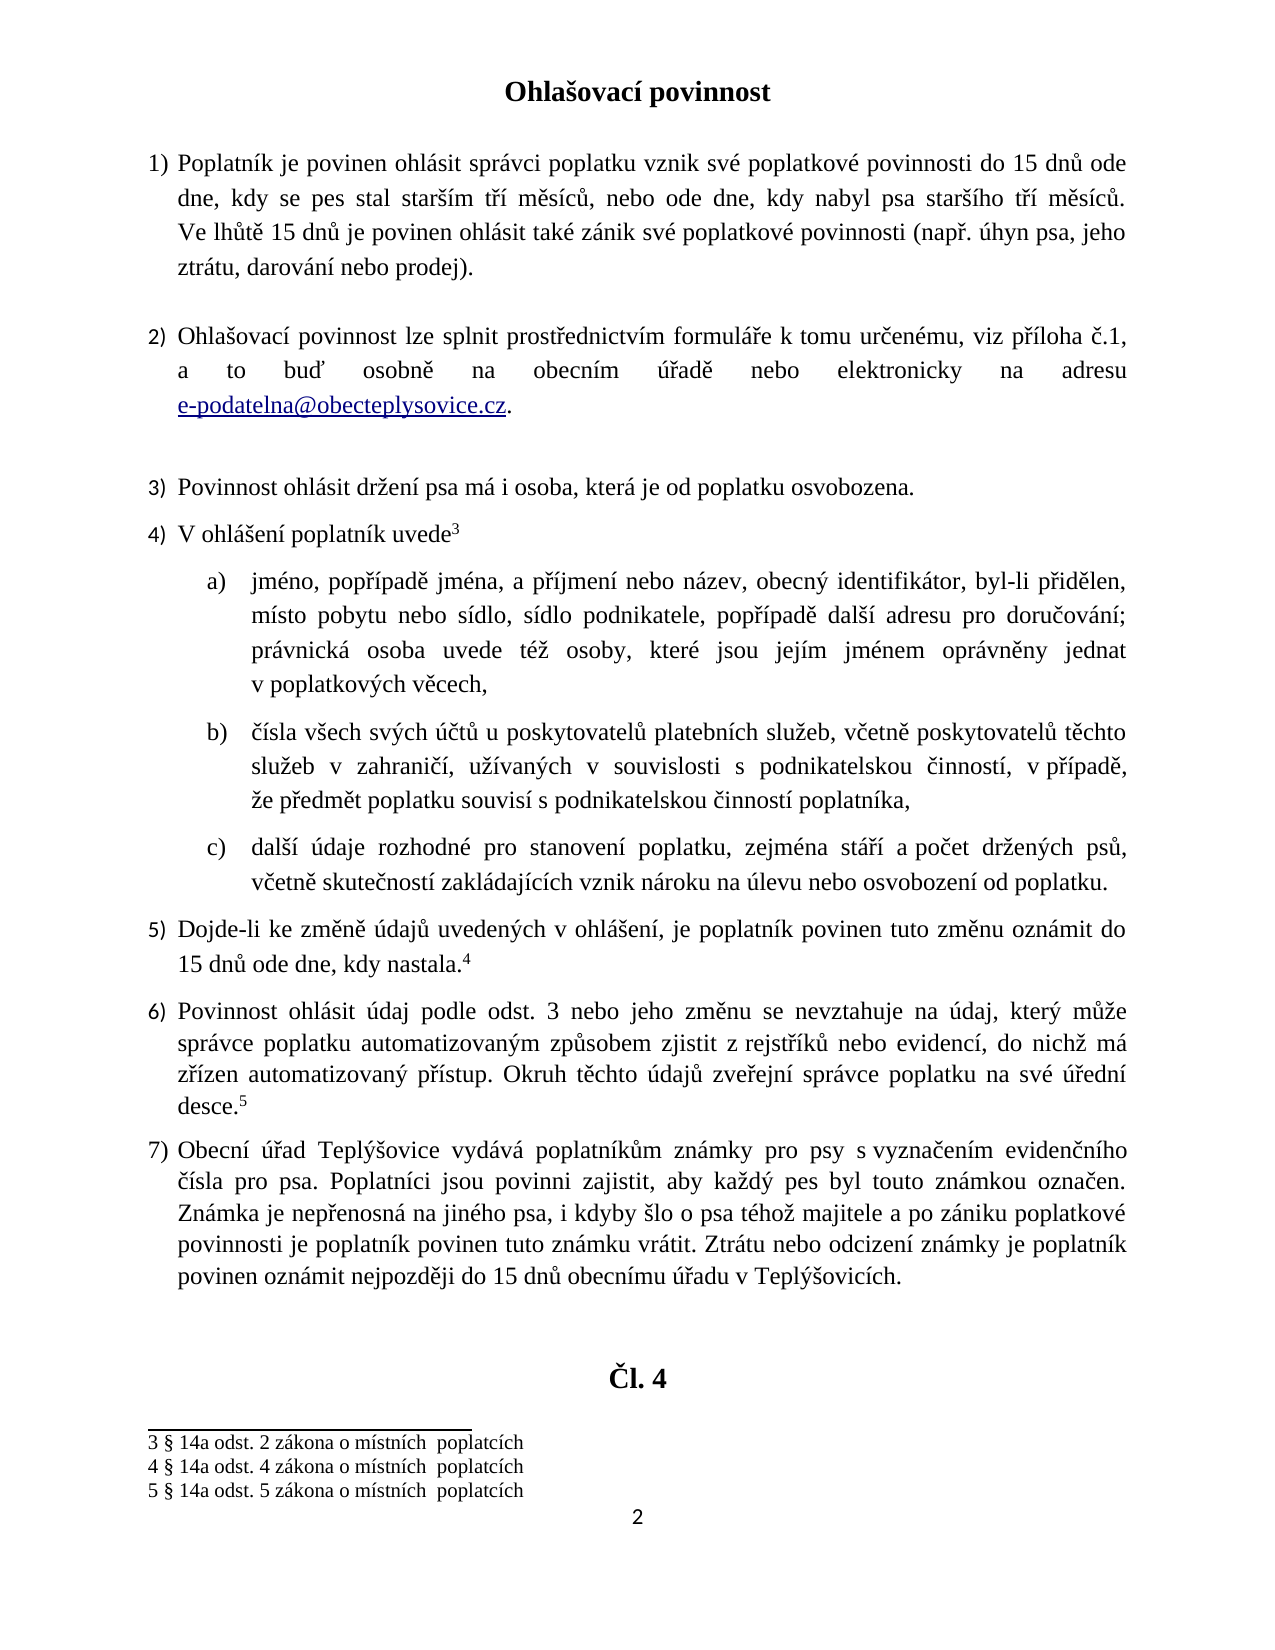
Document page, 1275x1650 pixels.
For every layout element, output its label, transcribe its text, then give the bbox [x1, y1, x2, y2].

list Povinnost ohlásit údaj podle odst. 3 nebo jeho změnu se nevztahuje na údaj, který může správce poplatku automatizovaným způsobem zjistit z rejstříků nebo evidencí, do nichž má zřízen automatizovaný přístup. Okruh těchto údajů zveřejní správce poplatku na své úřední desce. [148, 996, 1127, 1119]
list jméno, popřípadě jména, a příjmení nebo název, obecný identifikátor, byl-li přidělen, místo pobytu nebo sídlo, sídlo podnikatele, popřípadě další adresu pro doručování; právnická osoba uvede též osoby, které jsou jejím jménem oprávněny jednat v poplatkových věcech, [207, 566, 1127, 698]
list další údaje rozhodné pro stanovení poplatku, zejména stáří a počet držených psů, včetně skutečností zakládajících vznik nároku na úlevu nebo osvobození od poplatku. [207, 832, 1127, 896]
list § 14a odst. 2 zákona o místních poplatcích [148, 1430, 1127, 1454]
list § 14a odst. 4 zákona o místních poplatcích [148, 1454, 1127, 1478]
list Obecní úřad Teplýšovice vydává poplatníkům známky pro psy s vyznačením evidenčního čísla pro psa. Poplatníci jsou povinni zajistit, aby každý pes byl touto známkou označen. Známka je nepřenosná na jiného psa, i kdyby šlo o psa téhož majitele a po zániku poplatkové povinnosti je poplatník povinen tuto známku vrátit. Ztrátu nebo odcizení známky je poplatník povinen oznámit nejpozději do 15 dnů obecnímu úřadu v Teplýšovicích. [148, 1135, 1127, 1290]
text Čl. 4 [148, 1362, 1127, 1395]
text Ohlašovací povinnost [148, 74, 1127, 107]
list Dojde-li ke změně údajů uvedených v ohlášení, je poplatník povinen tuto změnu oznámit do 15 dnů ode dne, kdy nastala. [148, 914, 1127, 977]
list Ohlašovací povinnost lze splnit prostřednictvím formuláře k tomu určenému, viz příloha č.1, a to buď osobně na obecním úřadě nebo elektronicky na adresu e-podatelna@obecteplysovice.cz. [148, 321, 1127, 419]
list Povinnost ohlásit držení psa má i osoba, která je od poplatku osvobozena. [148, 472, 1127, 501]
list čísla všech svých účtů u poskytovatelů platebních služeb, včetně poskytovatelů těchto služeb v zahraničí, užívaných v souvislosti s podnikatelskou činností, v případě, že předmět poplatku souvisí s podnikatelskou činností poplatníka, [207, 717, 1127, 814]
list § 14a odst. 5 zákona o místních poplatcích [148, 1478, 1127, 1502]
list V ohlášení poplatník uvede [148, 519, 1127, 548]
list Poplatník je povinen ohlásit správci poplatku vznik své poplatkové povinnosti do 15 dnů ode dne, kdy se pes stal starším tří měsíců, nebo ode dne, kdy nabyl psa staršího tří měsíců. Ve lhůtě 15 dnů je povinen ohlásit také zánik své poplatkové povinnosti (např. úhyn psa, jeho ztrátu, darování nebo prodej). [148, 148, 1127, 281]
